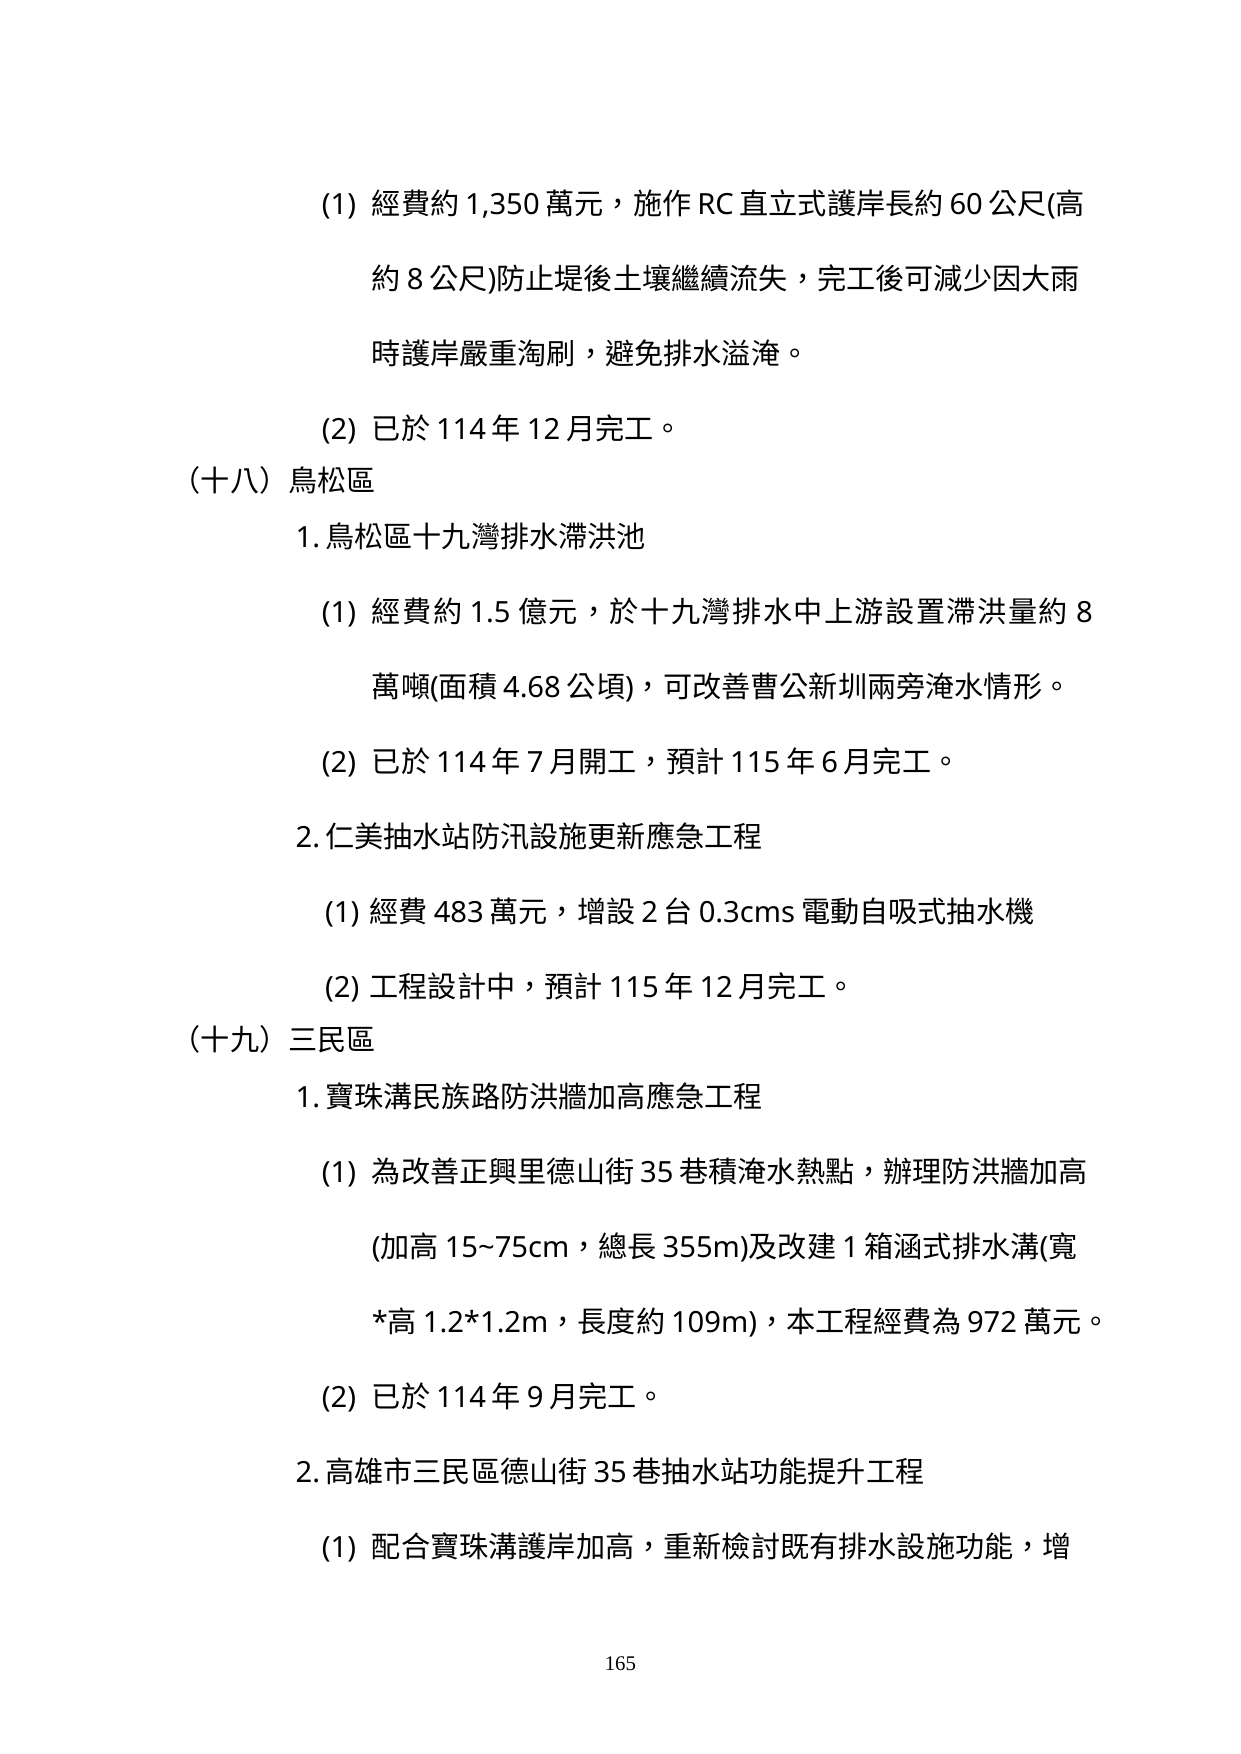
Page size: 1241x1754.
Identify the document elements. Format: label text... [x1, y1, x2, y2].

list 三民區 [171, 1023, 1092, 1057]
list 鳥松區十九灣排水滯洪池 [295, 498, 1092, 573]
list 經費483萬元，增設2台0.3cms電動自吸式抽水機 [325, 873, 1092, 948]
list 為改善正興里德山街35巷積淹水熱點，辦理防洪牆加高(加高15~75cm，總長355m)及改建1箱涵式排水溝(寬*高1.2*1.2m，長度約109m)，本工程經費為972萬元。 [322, 1132, 1092, 1357]
list 工程設計中，預計115年12月完工。 [325, 948, 1092, 1023]
list 已於114年12月完工。 [322, 389, 1092, 464]
list 已於114年9月完工。 [322, 1357, 1092, 1432]
list 鳥松區 [171, 464, 1092, 498]
list 經費約1.5億元，於十九灣排水中上游設置滯洪量約8萬噸(面積4.68公頃)，可改善曹公新圳兩旁淹水情形。 [322, 573, 1092, 723]
list 仁美抽水站防汛設施更新應急工程 [295, 798, 1092, 873]
list 寶珠溝民族路防洪牆加高應急工程 [295, 1057, 1092, 1132]
list 已於114年7月開工，預計115年6月完工。 [322, 723, 1092, 798]
list 經費約1,350萬元，施作RC直立式護岸長約60公尺(高約8公尺)防止堤後土壤繼續流失，完工後可減少因大雨時護岸嚴重淘刷，避免排水溢淹。 [322, 164, 1092, 389]
list 高雄市三民區德山街35巷抽水站功能提升工程 [295, 1432, 1092, 1507]
list 配合寶珠溝護岸加高，重新檢討既有排水設施功能，增 [322, 1507, 1092, 1582]
